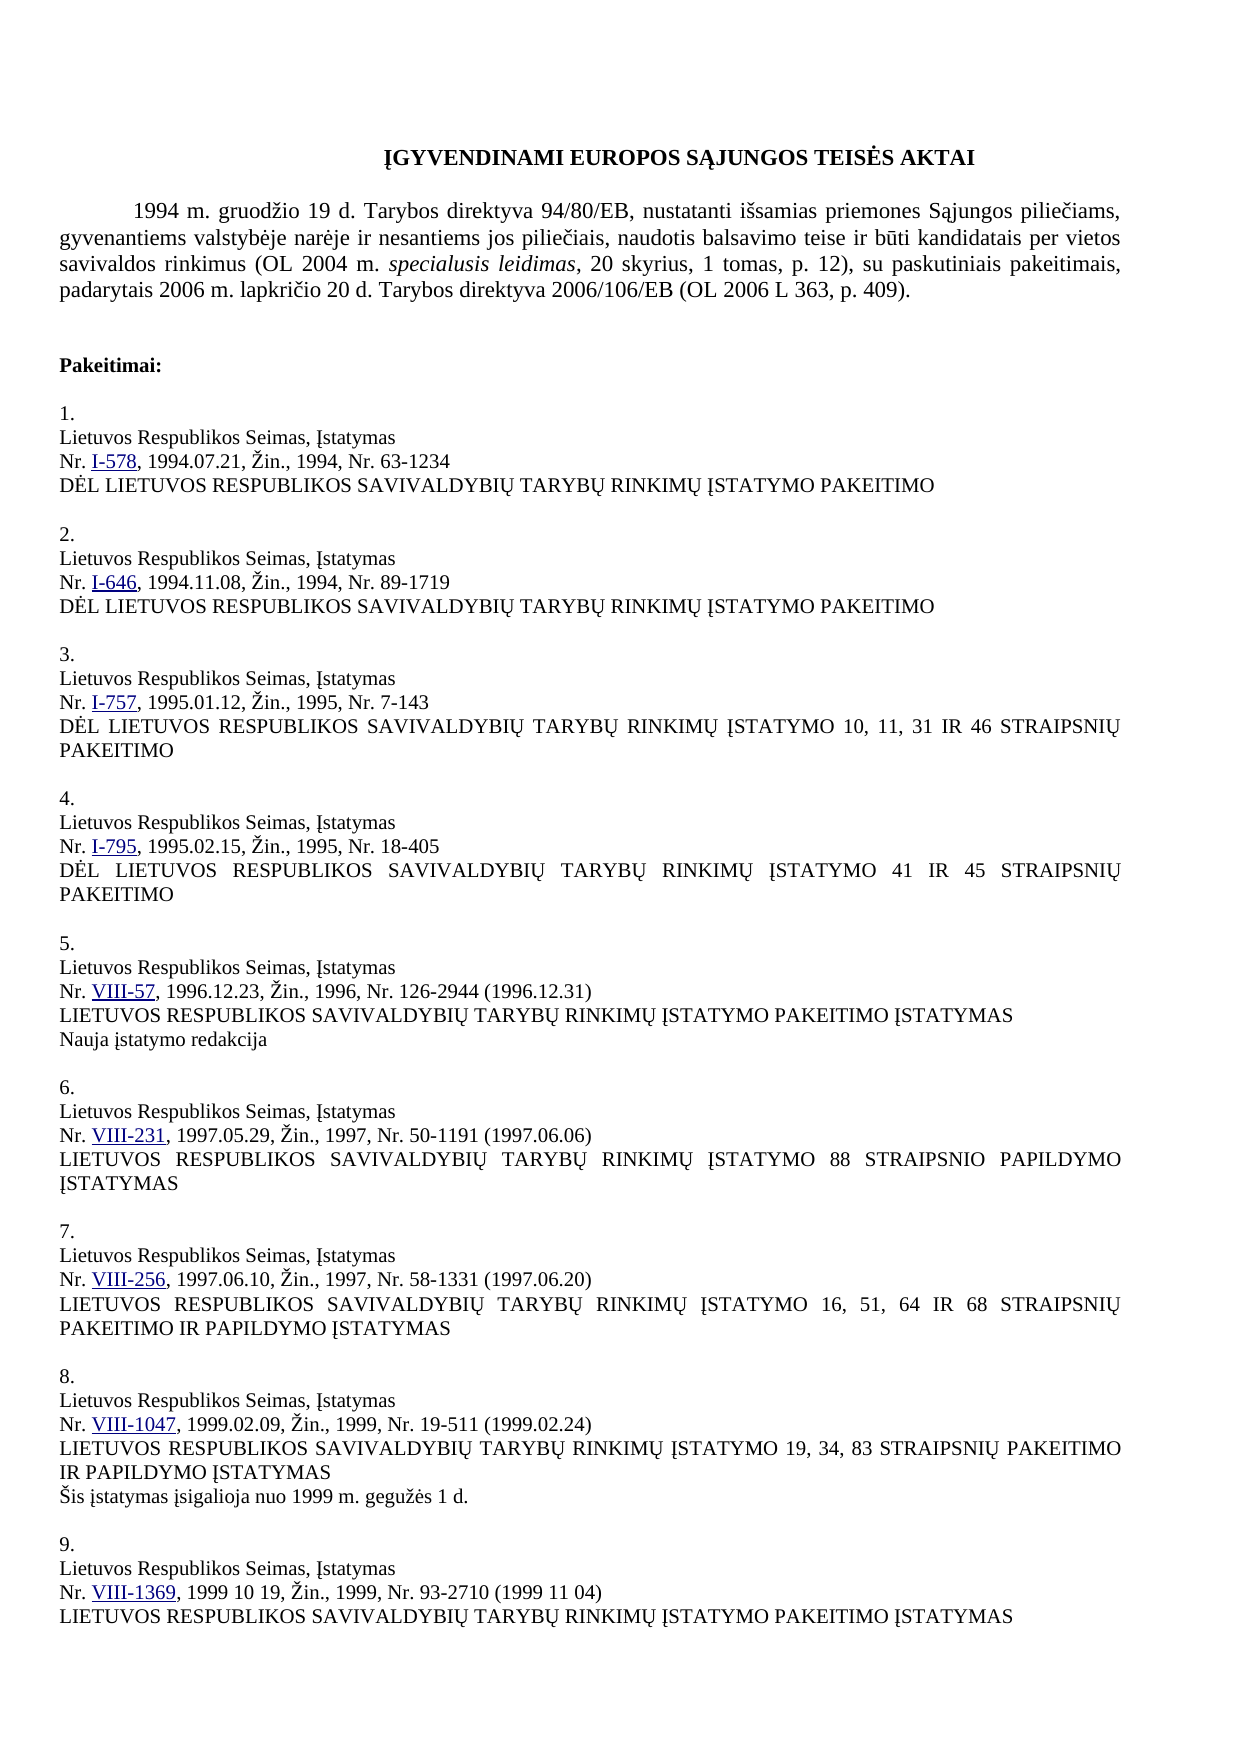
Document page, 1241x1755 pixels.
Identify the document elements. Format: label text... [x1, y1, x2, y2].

text Lietuvos Respublikos Seimas, Įstatymas [59, 666, 1122, 690]
text Nr. VIII-256, 1997.06.10, Žin., 1997, Nr. 58-1331 (1997.06.20) [59, 1267, 1122, 1291]
text Nr. VIII-1369, 1999 10 19, Žin., 1999, Nr. 93-2710 (1999 11 04) [59, 1580, 1122, 1604]
text 4. [59, 786, 1122, 810]
text Lietuvos Respublikos Seimas, Įstatymas [59, 546, 1122, 569]
text Nr. I-757, 1995.01.12, Žin., 1995, Nr. 7-143 [59, 690, 1122, 714]
text Lietuvos Respublikos Seimas, Įstatymas [59, 1243, 1122, 1267]
text LIETUVOS RESPUBLIKOS SAVIVALDYBIŲ TARYBŲ RINKIMŲ ĮSTATYMO PAKEITIMO ĮSTATYMAS [59, 1604, 1122, 1628]
text Lietuvos Respublikos Seimas, Įstatymas [59, 1388, 1122, 1412]
text Nr. VIII-1047, 1999.02.09, Žin., 1999, Nr. 19-511 (1999.02.24) [59, 1412, 1122, 1436]
text DĖL LIETUVOS RESPUBLIKOS SAVIVALDYBIŲ TARYBŲ RINKIMŲ ĮSTATYMO PAKEITIMO [59, 594, 1122, 618]
text 8. [59, 1364, 1122, 1388]
text Pakeitimai: [59, 353, 1122, 377]
text 2. [59, 521, 1122, 546]
text Nr. I-795, 1995.02.15, Žin., 1995, Nr. 18-405 [59, 834, 1122, 858]
text DĖL LIETUVOS RESPUBLIKOS SAVIVALDYBIŲ TARYBŲ RINKIMŲ ĮSTATYMO PAKEITIMO [59, 473, 1122, 497]
text 1994 m. gruodžio 19 d. Tarybos direktyva 94/80/EB, nustatanti išsamias priemones Sąjungos piliečiams, gyvenantiems valstybėje narėje ir nesantiems jos piliečiais, naudotis balsavimo teise ir būti kandidatais per vietos savivaldos rinkimus (OL 2004 m. specialusis leidimas, 20 skyrius, 1 tomas, p. 12), su paskutiniais pakeitimais, padarytais 2006 m. lapkričio 20 d. Tarybos direktyva 2006/106/EB (OL 2006 L 363, p. 409). [59, 197, 1122, 303]
text DĖL LIETUVOS RESPUBLIKOS SAVIVALDYBIŲ TARYBŲ RINKIMŲ ĮSTATYMO 10, 11, 31 IR 46 STRAIPSNIŲ PAKEITIMO [59, 714, 1122, 762]
text Nr. VIII-57, 1996.12.23, Žin., 1996, Nr. 126-2944 (1996.12.31) [59, 979, 1122, 1003]
text 5. [59, 931, 1122, 954]
text Šis įstatymas įsigalioja nuo 1999 m. gegužės 1 d. [59, 1484, 1122, 1508]
subtitle ĮGYVENDINAMI EUROPOS SĄJUNGOS TEISĖS AKTAI [59, 144, 1122, 171]
text Nr. I-578, 1994.07.21, Žin., 1994, Nr. 63-1234 [59, 449, 1122, 473]
text Lietuvos Respublikos Seimas, Įstatymas [59, 810, 1122, 834]
text LIETUVOS RESPUBLIKOS SAVIVALDYBIŲ TARYBŲ RINKIMŲ ĮSTATYMO 19, 34, 83 STRAIPSNIŲ PAKEITIMO IR PAPILDYMO ĮSTATYMAS [59, 1436, 1122, 1484]
text 9. [59, 1532, 1122, 1556]
text 1. [59, 401, 1122, 425]
text Nauja įstatymo redakcija [59, 1027, 1122, 1051]
text LIETUVOS RESPUBLIKOS SAVIVALDYBIŲ TARYBŲ RINKIMŲ ĮSTATYMO PAKEITIMO ĮSTATYMAS [59, 1003, 1122, 1027]
text LIETUVOS RESPUBLIKOS SAVIVALDYBIŲ TARYBŲ RINKIMŲ ĮSTATYMO 88 STRAIPSNIO PAPILDYMO ĮSTATYMAS [59, 1147, 1122, 1195]
text Lietuvos Respublikos Seimas, Įstatymas [59, 1099, 1122, 1123]
text Lietuvos Respublikos Seimas, Įstatymas [59, 425, 1122, 449]
text Nr. VIII-231, 1997.05.29, Žin., 1997, Nr. 50-1191 (1997.06.06) [59, 1123, 1122, 1147]
text 3. [59, 642, 1122, 666]
text LIETUVOS RESPUBLIKOS SAVIVALDYBIŲ TARYBŲ RINKIMŲ ĮSTATYMO 16, 51, 64 IR 68 STRAIPSNIŲ PAKEITIMO IR PAPILDYMO ĮSTATYMAS [59, 1291, 1122, 1339]
text 7. [59, 1219, 1122, 1243]
text Nr. I-646, 1994.11.08, Žin., 1994, Nr. 89-1719 [59, 569, 1122, 594]
text Lietuvos Respublikos Seimas, Įstatymas [59, 1556, 1122, 1580]
text DĖL LIETUVOS RESPUBLIKOS SAVIVALDYBIŲ TARYBŲ RINKIMŲ ĮSTATYMO 41 IR 45 STRAIPSNIŲ PAKEITIMO [59, 858, 1122, 906]
text 6. [59, 1075, 1122, 1099]
text Lietuvos Respublikos Seimas, Įstatymas [59, 954, 1122, 979]
